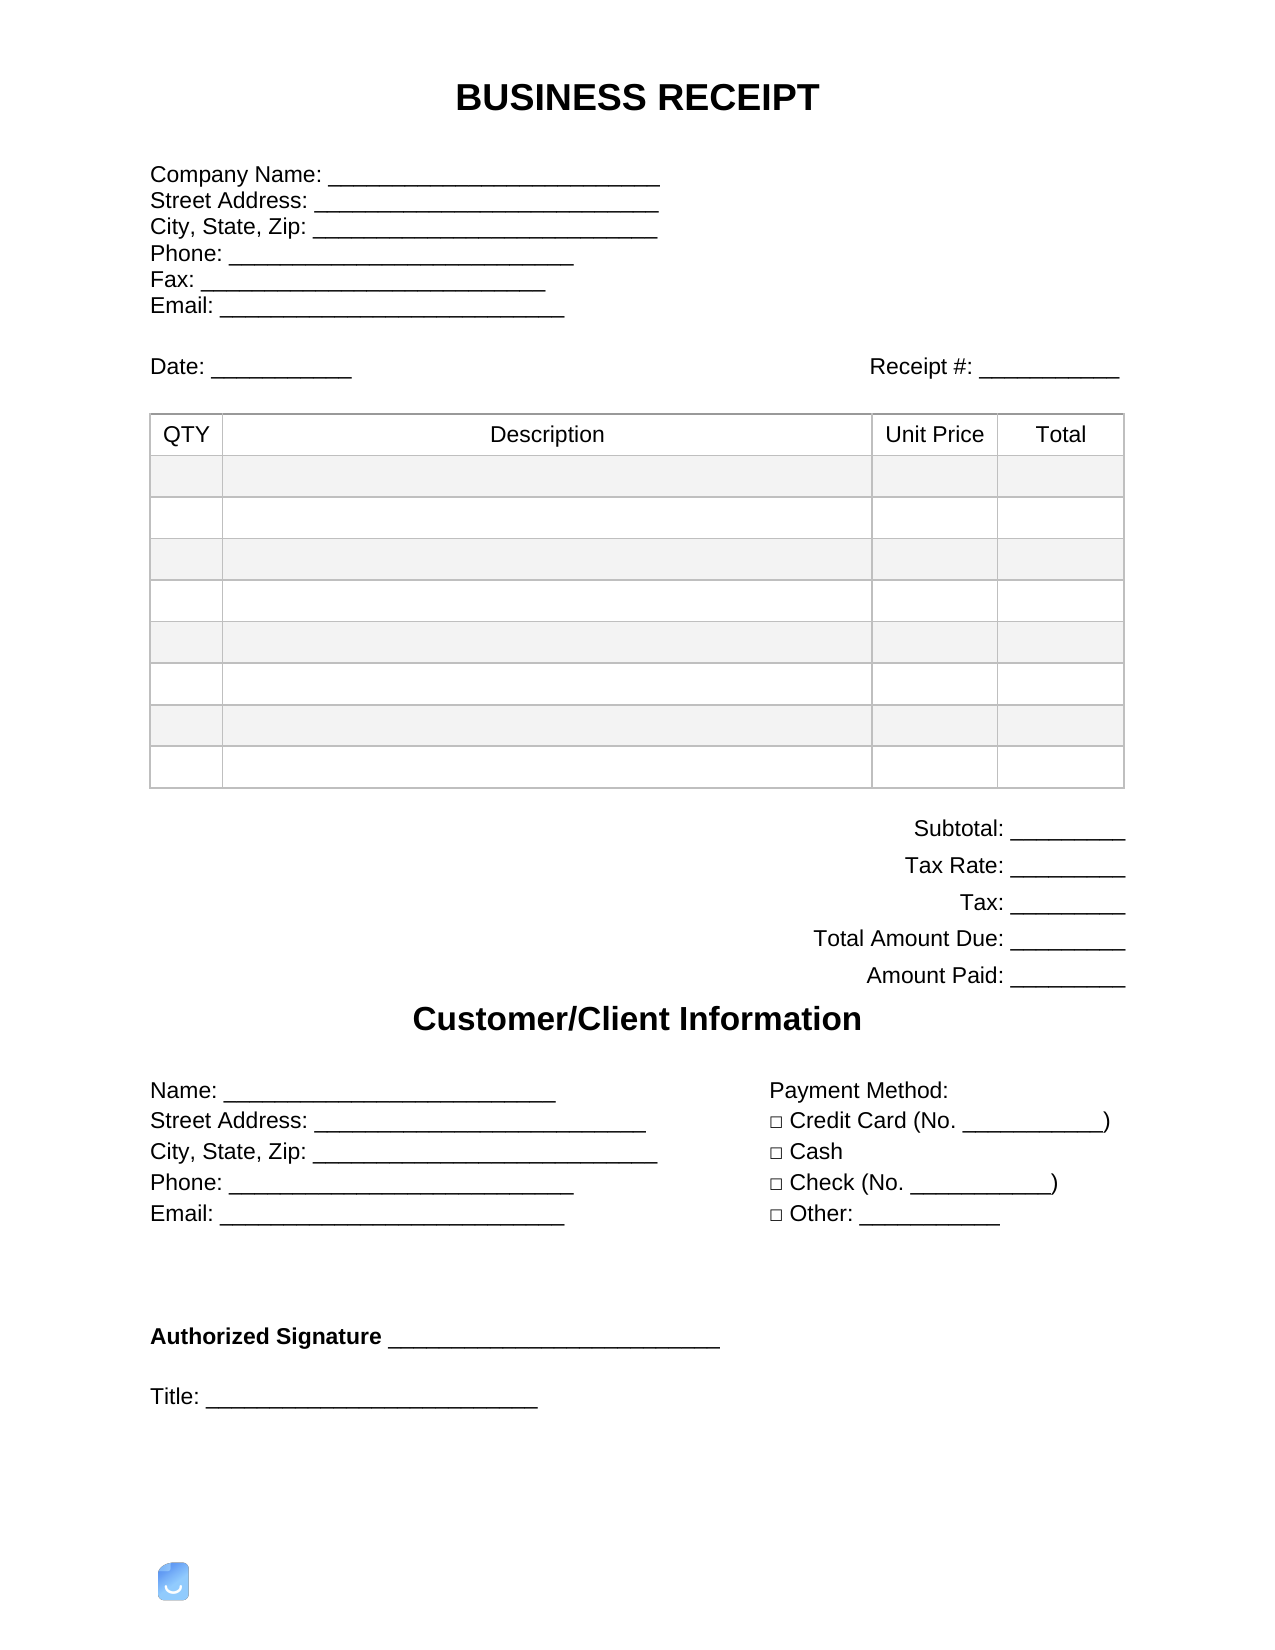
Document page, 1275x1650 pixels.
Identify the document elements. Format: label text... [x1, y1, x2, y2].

table_cell [998, 664, 1123, 704]
text Authorized Signature __________________________ [150, 1323, 1125, 1349]
table_cell [873, 498, 997, 538]
text Email: ___________________________ ☐ Other: ___________ [150, 1197, 1125, 1228]
table_cell [223, 498, 871, 538]
table_cell [151, 456, 222, 496]
text Subtotal: _________ [150, 815, 1125, 841]
table_cell [873, 706, 997, 745]
table_cell [873, 664, 997, 704]
text City, State, Zip: ___________________________ [150, 213, 1125, 239]
table_cell [873, 581, 997, 621]
table_cell [151, 664, 222, 704]
text Date: ___________ Receipt #: ___________ [150, 353, 1125, 379]
text Street Address: __________________________ ☐ Credit Card (No. ___________) [150, 1103, 1125, 1135]
text Fax: ___________________________ [150, 266, 1125, 292]
table_cell [223, 747, 871, 787]
table_cell [998, 622, 1123, 662]
table_cell [151, 747, 222, 787]
table_cell [223, 706, 871, 745]
table_cell [873, 456, 997, 496]
text City, State, Zip: ___________________________ ☐ Cash [150, 1135, 1125, 1166]
text Tax Rate: _________ [150, 852, 1125, 878]
table_cell [151, 706, 222, 745]
table_cell [998, 747, 1123, 787]
text Tax: _________ [150, 888, 1125, 915]
table_cell [151, 622, 222, 662]
table_cell [223, 539, 871, 579]
table_cell [998, 456, 1123, 496]
text Phone: ___________________________ ☐ Check (No. ___________) [150, 1166, 1125, 1197]
text BUSINESS RECEIPT [150, 75, 1125, 118]
table_cell [223, 456, 871, 496]
text Customer/Client Information [150, 999, 1125, 1037]
text Total Amount Due: _________ [150, 925, 1125, 952]
table_cell [998, 539, 1123, 579]
table_cell [151, 539, 222, 579]
table_header Unit Price [873, 415, 997, 454]
text Phone: ___________________________ [150, 239, 1125, 266]
table_cell [873, 747, 997, 787]
table_cell [223, 664, 871, 704]
table_cell [998, 706, 1123, 745]
table_cell [151, 498, 222, 538]
text Company Name: __________________________ [150, 161, 1125, 187]
text Name: __________________________ Payment Method: [150, 1077, 1125, 1103]
table_cell [223, 581, 871, 621]
table_cell [873, 539, 997, 579]
text Title: __________________________ [150, 1383, 1125, 1409]
table_cell [873, 622, 997, 662]
table_header Total [998, 415, 1123, 454]
table_header QTY [151, 415, 222, 454]
table_cell [998, 581, 1123, 621]
table_cell [223, 622, 871, 662]
table_header Description [223, 415, 871, 454]
text Amount Paid: _________ [150, 962, 1125, 988]
table_cell [998, 498, 1123, 538]
table_cell [151, 581, 222, 621]
text Street Address: ___________________________ [150, 187, 1125, 213]
text Email: ___________________________ [150, 292, 1125, 319]
